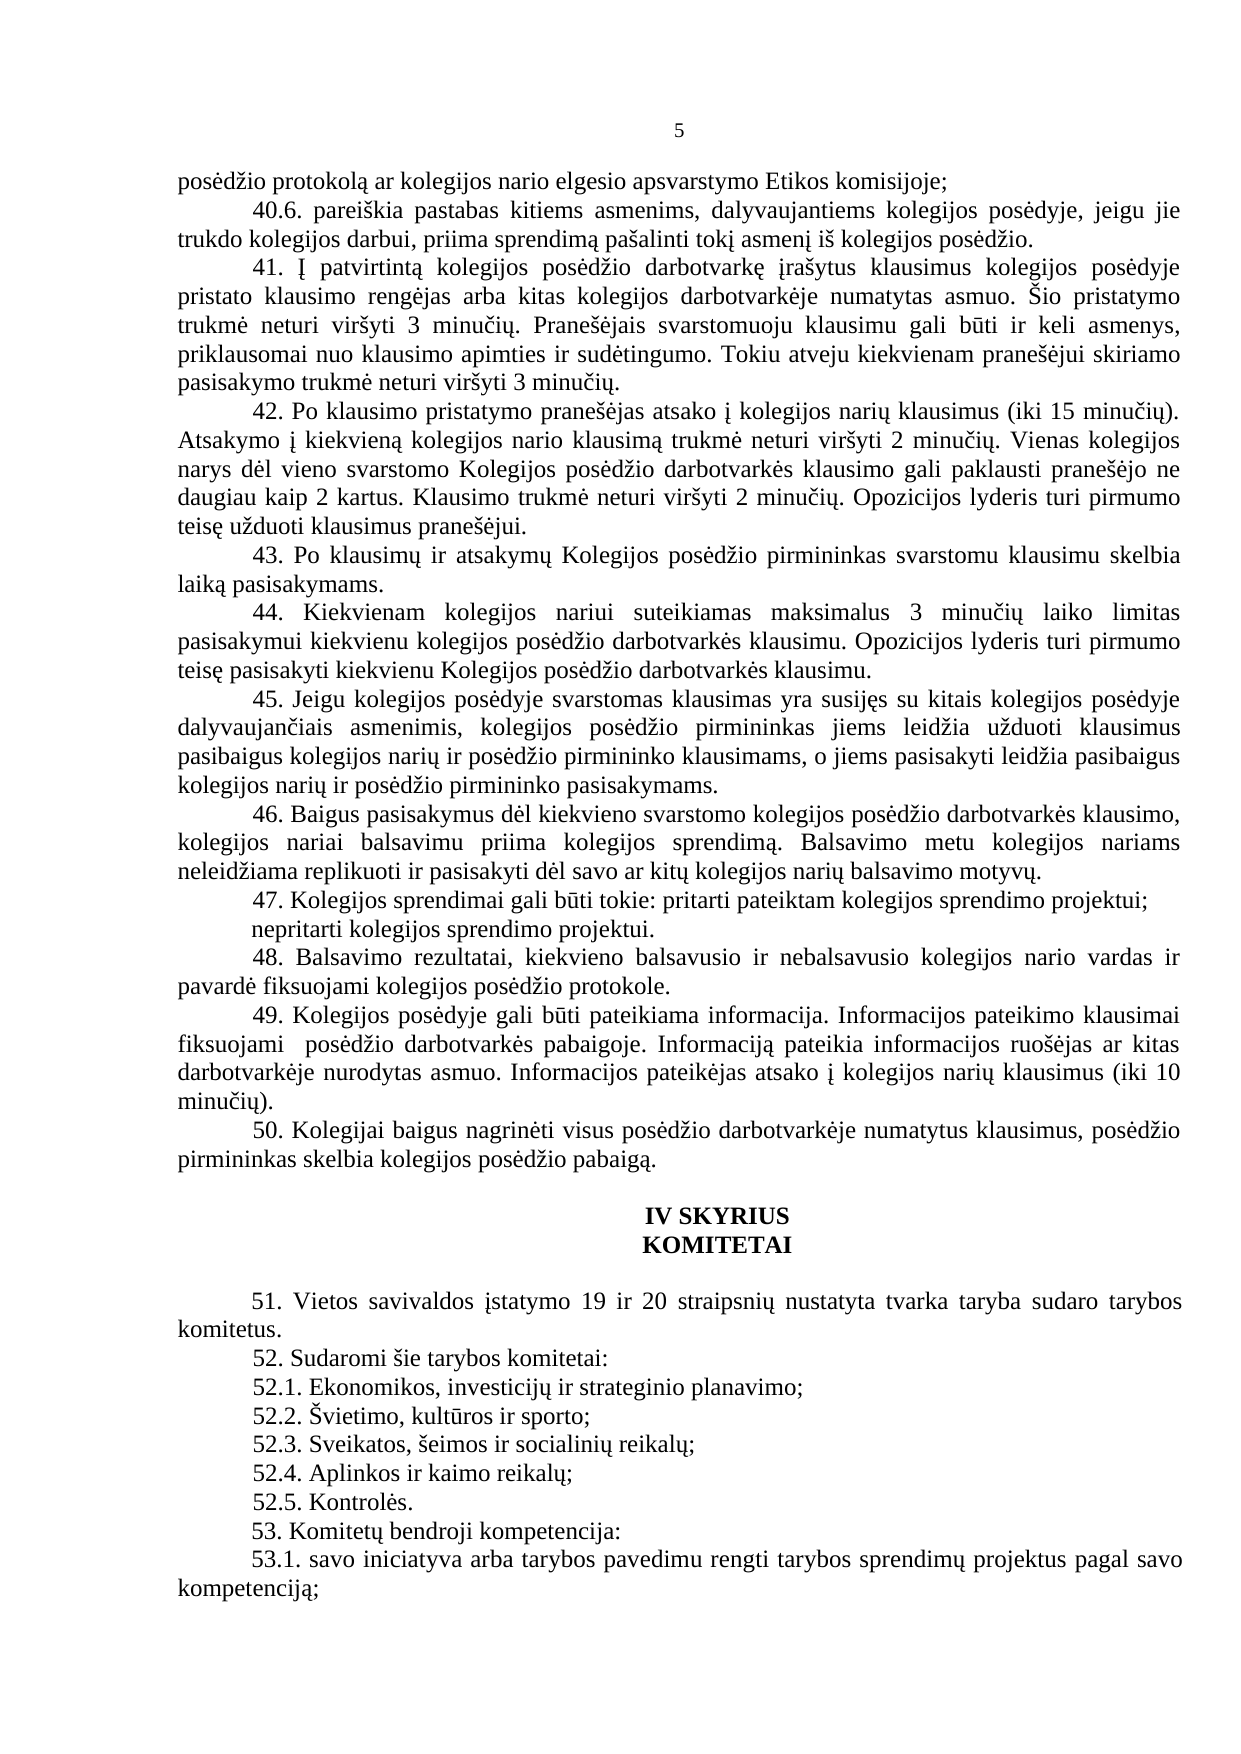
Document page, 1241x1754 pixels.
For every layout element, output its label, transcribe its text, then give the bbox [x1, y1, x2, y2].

text 48. Balsavimo rezultatai, kiekvieno balsavusio ir nebalsavusio kolegijos nario vardas ir pavardė fiksuojami kolegijos posėdžio protokole. [177, 942, 1181, 1000]
text nepritarti kolegijos sprendimo projektui. [177, 914, 1181, 942]
text 43. Po klausimų ir atsakymų Kolegijos posėdžio pirmininkas svarstomu klausimu skelbia laiką pasisakymams. [177, 540, 1181, 597]
text 44. Kiekvienam kolegijos nariui suteikiamas maksimalus 3 minučių laiko limitas pasisakymui kiekvienu kolegijos posėdžio darbotvarkės klausimu. Opozicijos lyderis turi pirmumo teisę pasisakyti kiekvienu Kolegijos posėdžio darbotvarkės klausimu. [177, 597, 1181, 684]
text 52.1. Ekonomikos, investicijų ir strateginio planavimo; [177, 1372, 1181, 1401]
text 53. Komitetų bendroji kompetencija: [177, 1516, 1183, 1544]
text 46. Baigus pasisakymus dėl kiekvieno svarstomo kolegijos posėdžio darbotvarkės klausimo, kolegijos nariai balsavimu priima kolegijos sprendimą. Balsavimo metu kolegijos nariams neleidžiama replikuoti ir pasisakyti dėl savo ar kitų kolegijos narių balsavimo motyvų. [177, 799, 1181, 885]
text 41. Į patvirtintą kolegijos posėdžio darbotvarkę įrašytus klausimus kolegijos posėdyje pristato klausimo rengėjas arba kitas kolegijos darbotvarkėje numatytas asmuo. Šio pristatymo trukmė neturi viršyti 3 minučių. Pranešėjais svarstomuoju klausimu gali būti ir keli asmenys, priklausomai nuo klausimo apimties ir sudėtingumo. Tokiu atveju kiekvienam pranešėjui skiriamo pasisakymo trukmė neturi viršyti 3 minučių. [177, 252, 1181, 396]
text 51. Vietos savivaldos įstatymo 19 ir 20 straipsnių nustatyta tvarka taryba sudaro tarybos komitetus. [177, 1286, 1183, 1343]
text 52.2. Švietimo, kultūros ir sporto; [177, 1401, 1181, 1429]
text posėdžio protokolą ar kolegijos nario elgesio apsvarstymo Etikos komisijoje; [177, 166, 1181, 195]
text 42. Po klausimo pristatymo pranešėjas atsako į kolegijos narių klausimus (iki 15 minučių). Atsakymo į kiekvieną kolegijos nario klausimą trukmė neturi viršyti 2 minučių. Vienas kolegijos narys dėl vieno svarstomo Kolegijos posėdžio darbotvarkės klausimo gali paklausti pranešėjo ne daugiau kaip 2 kartus. Klausimo trukmė neturi viršyti 2 minučių. Opozicijos lyderis turi pirmumo teisę užduoti klausimus pranešėjui. [177, 396, 1181, 540]
text 50. Kolegijai baigus nagrinėti visus posėdžio darbotvarkėje numatytus klausimus, posėdžio pirmininkas skelbia kolegijos posėdžio pabaigą. [177, 1115, 1181, 1172]
text 45. Jeigu kolegijos posėdyje svarstomas klausimas yra susijęs su kitais kolegijos posėdyje dalyvaujančiais asmenimis, kolegijos posėdžio pirmininkas jiems leidžia užduoti klausimus pasibaigus kolegijos narių ir posėdžio pirmininko klausimams, o jiems pasisakyti leidžia pasibaigus kolegijos narių ir posėdžio pirmininko pasisakymams. [177, 684, 1181, 799]
text IV SKYRIUS [177, 1201, 1183, 1230]
text KOMITETAI [177, 1230, 1183, 1259]
text 52.4. Aplinkos ir kaimo reikalų; [177, 1458, 1181, 1487]
text 52.5. Kontrolės. [177, 1487, 1181, 1516]
text 40.6. pareiškia pastabas kitiems asmenims, dalyvaujantiems kolegijos posėdyje, jeigu jie trukdo kolegijos darbui, priima sprendimą pašalinti tokį asmenį iš kolegijos posėdžio. [177, 195, 1181, 252]
text 53.1. savo iniciatyva arba tarybos pavedimu rengti tarybos sprendimų projektus pagal savo kompetenciją; [177, 1544, 1183, 1602]
text 47. Kolegijos sprendimai gali būti tokie: pritarti pateiktam kolegijos sprendimo projektui; [177, 885, 1181, 914]
text 52. Sudaromi šie tarybos komitetai: [177, 1343, 1181, 1372]
text 49. Kolegijos posėdyje gali būti pateikiama informacija. Informacijos pateikimo klausimai fiksuojami posėdžio darbotvarkės pabaigoje. Informaciją pateikia informacijos ruošėjas ar kitas darbotvarkėje nurodytas asmuo. Informacijos pateikėjas atsako į kolegijos narių klausimus (iki 10 minučių). [177, 1000, 1181, 1115]
text 52.3. Sveikatos, šeimos ir socialinių reikalų; [177, 1429, 1181, 1458]
